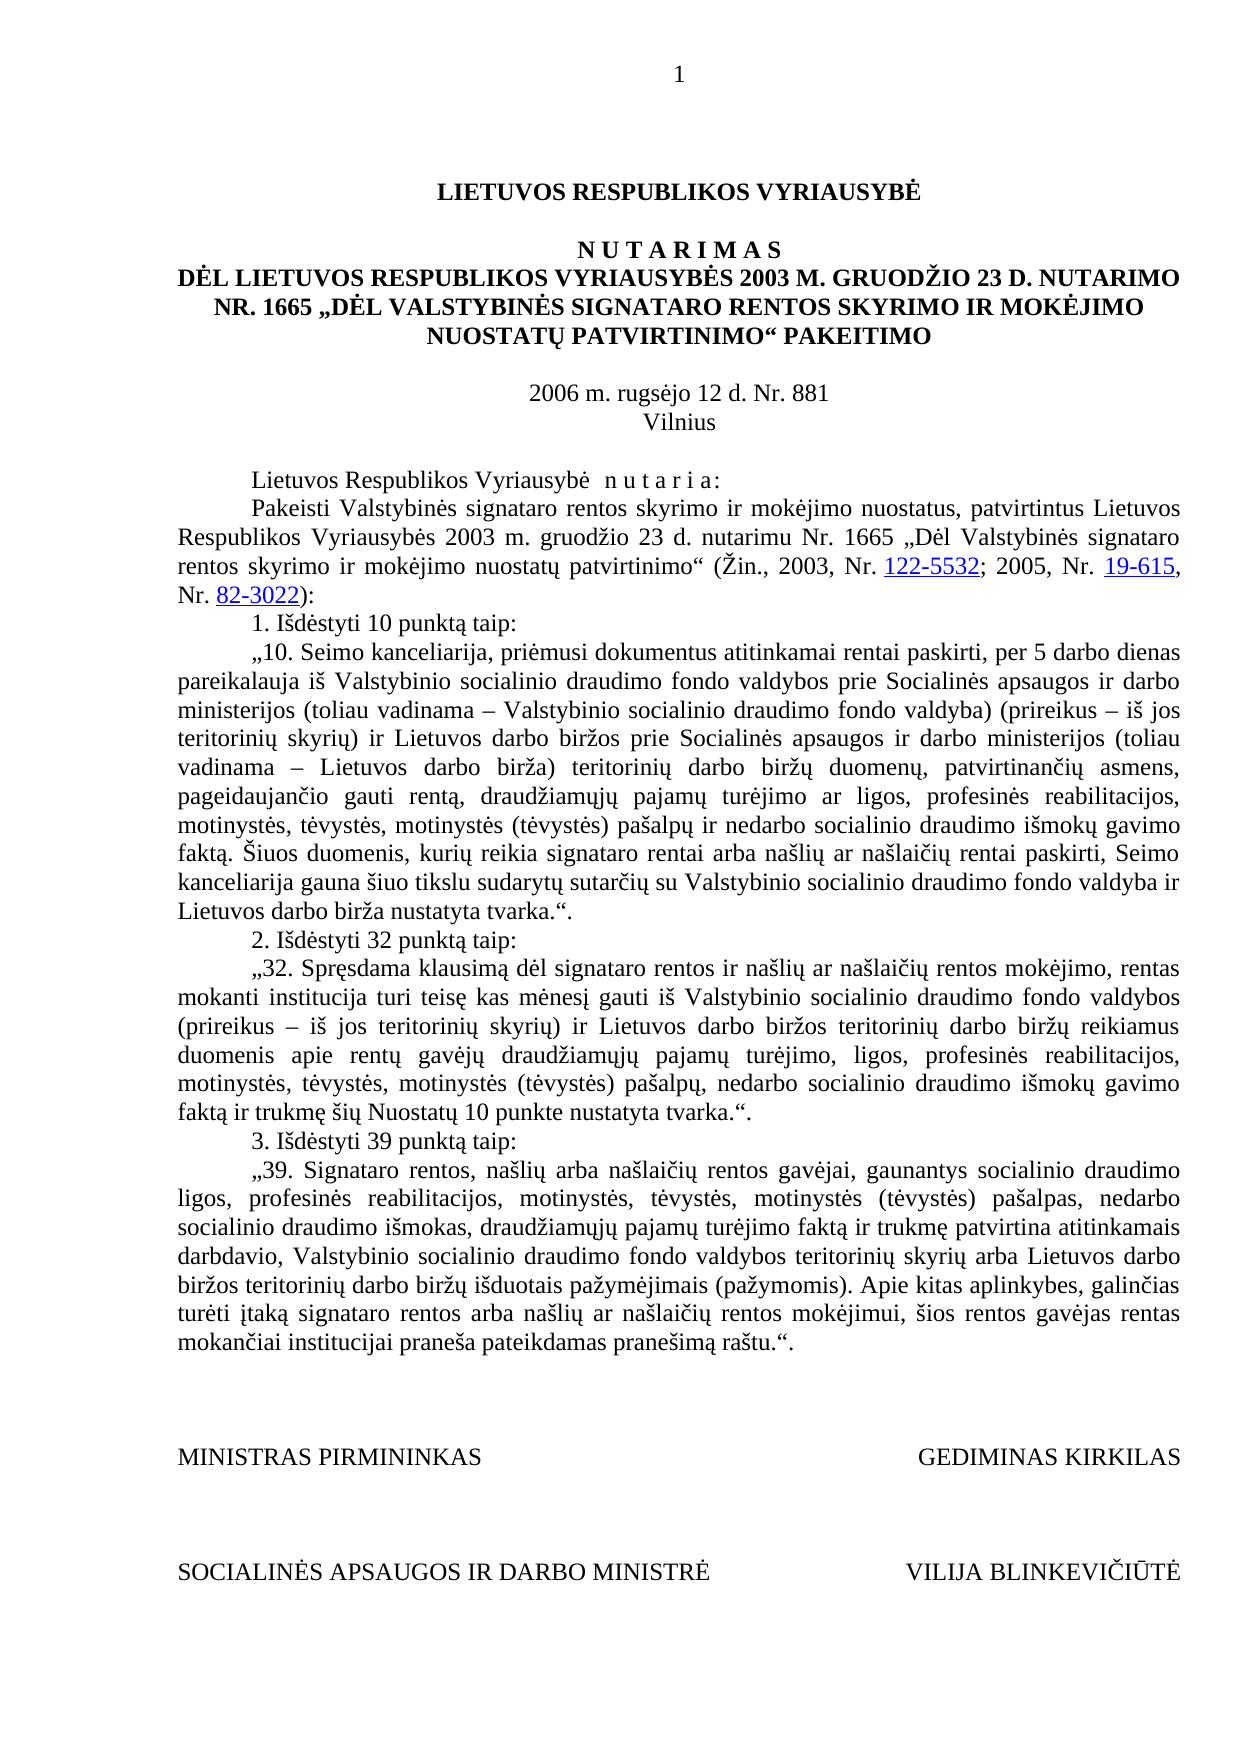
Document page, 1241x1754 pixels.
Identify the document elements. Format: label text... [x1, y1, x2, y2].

text „10. Seimo kanceliarija, priėmusi dokumentus atitinkamai rentai paskirti, per 5 darbo dienas pareikalauja iš Valstybinio socialinio draudimo fondo valdybos prie Socialinės apsaugos ir darbo ministerijos (toliau vadinama – Valstybinio socialinio draudimo fondo valdyba) (prireikus – iš jos teritorinių skyrių) ir Lietuvos darbo biržos prie Socialinės apsaugos ir darbo ministerijos (toliau vadinama – Lietuvos darbo birža) teritorinių darbo biržų duomenų, patvirtinančių asmens, pageidaujančio gauti rentą, draudžiamųjų pajamų turėjimo ar ligos, profesinės reabilitacijos, motinystės, tėvystės, motinystės (tėvystės) pašalpų ir nedarbo socialinio draudimo išmokų gavimo faktą. Šiuos duomenis, kurių reikia signataro rentai arba našlių ar našlaičių rentai paskirti, Seimo kanceliarija gauna šiuo tikslu sudarytų sutarčių su Valstybinio socialinio draudimo fondo valdyba ir Lietuvos darbo birža nustatyta tvarka.“. [177, 637, 1181, 925]
text „32. Spręsdama klausimą dėl signataro rentos ir našlių ar našlaičių rentos mokėjimo, rentas mokanti institucija turi teisę kas mėnesį gauti iš Valstybinio socialinio draudimo fondo valdybos (prireikus – iš jos teritorinių skyrių) ir Lietuvos darbo biržos teritorinių darbo biržų reikiamus duomenis apie rentų gavėjų draudžiamųjų pajamų turėjimo, ligos, profesinės reabilitacijos, motinystės, tėvystės, motinystės (tėvystės) pašalpų, nedarbo socialinio draudimo išmokų gavimo faktą ir trukmę šių Nuostatų 10 punkte nustatyta tvarka.“. [177, 953, 1181, 1126]
text Ministras Pirmininkas Gediminas Kirkilas [177, 1442, 1181, 1471]
text „39. Signataro rentos, našlių arba našlaičių rentos gavėjai, gaunantys socialinio draudimo ligos, profesinės reabilitacijos, motinystės, tėvystės, motinystės (tėvystės) pašalpas, nedarbo socialinio draudimo išmokas, draudžiamųjų pajamų turėjimo faktą ir trukmę patvirtina atitinkamais darbdavio, Valstybinio socialinio draudimo fondo valdybos teritorinių skyrių arba Lietuvos darbo biržos teritorinių darbo biržų išduotais pažymėjimais (pažymomis). Apie kitas aplinkybes, galinčias turėti įtaką signataro rentos arba našlių ar našlaičių rentos mokėjimui, šios rentos gavėjas rentas mokančiai institucijai praneša pateikdamas pranešimą raštu.“. [177, 1155, 1181, 1356]
text 3. Išdėstyti 39 punktą taip: [177, 1126, 1181, 1155]
text Vilnius [177, 407, 1181, 436]
text DĖL LIETUVOS RESPUBLIKOS VYRIAUSYBĖS 2003 M. GRUODŽIO 23 D. NUTARIMO NR. 1665 „DĖL VALSTYBINĖS SIGNATARO RENTOS SKYRIMO IR MOKĖJIMO NUOSTATŲ PATVIRTINIMO“ PAKEITIMO [177, 263, 1181, 350]
text Pakeisti Valstybinės signataro rentos skyrimo ir mokėjimo nuostatus, patvirtintus Lietuvos Respublikos Vyriausybės 2003 m. gruodžio 23 d. nutarimu Nr. 1665 „Dėl Valstybinės signataro rentos skyrimo ir mokėjimo nuostatų patvirtinimo“ (Žin., 2003, Nr. 122-5532; 2005, Nr. 19-615, Nr. 82-3022): [177, 493, 1181, 608]
text N U T A R I M A S [177, 235, 1181, 263]
text 2. Išdėstyti 32 punktą taip: [177, 925, 1181, 953]
text LIETUVOS RESPUBLIKOS VYRIAUSYBĖ [177, 177, 1181, 206]
text Lietuvos Respublikos Vyriausybė nutaria: [177, 465, 1181, 493]
text Socialinės apsaugos ir darbo ministrė Vilija Blinkevičiūtė [177, 1557, 1181, 1586]
text 2006 m. rugsėjo 12 d. Nr. 881 [177, 378, 1181, 407]
text 1. Išdėstyti 10 punktą taip: [177, 608, 1181, 637]
